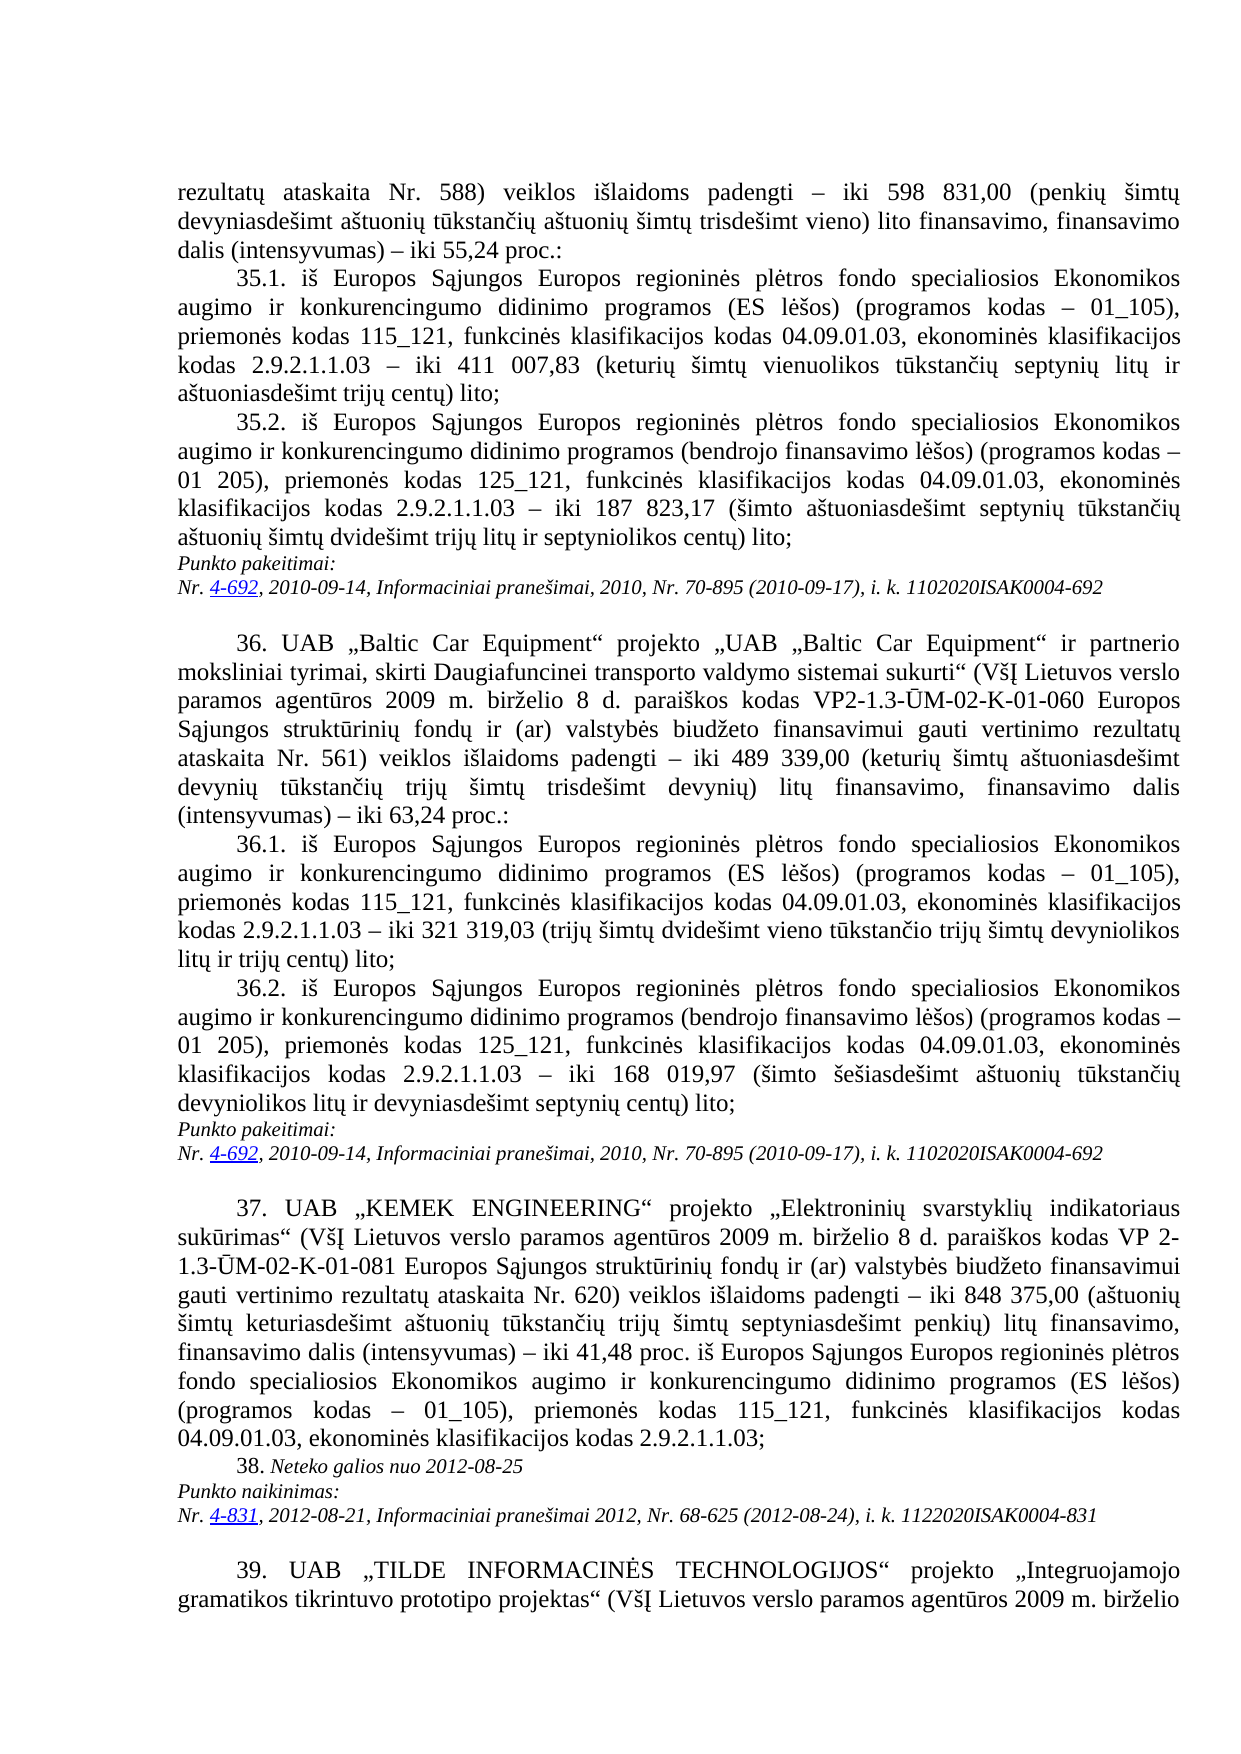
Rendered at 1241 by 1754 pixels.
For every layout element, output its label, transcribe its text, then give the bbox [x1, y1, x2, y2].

text Nr. 4-831, 2012-08-21, Informaciniai pranešimai 2012, Nr. 68-625 (2012-08-24), i. k. 1122020ISAK0004-831 [177, 1503, 1181, 1527]
text 35.2. iš Europos Sąjungos Europos regioninės plėtros fondo specialiosios Ekonomikos augimo ir konkurencingumo didinimo programos (bendrojo finansavimo lėšos) (programos kodas – 01 205), priemonės kodas 125_121, funkcinės klasifikacijos kodas 04.09.01.03, ekonominės klasifikacijos kodas 2.9.2.1.1.03 – iki 187 823,17 (šimto aštuoniasdešimt septynių tūkstančių aštuonių šimtų dvidešimt trijų litų ir septyniolikos centų) lito; [177, 407, 1181, 551]
text 35.1. iš Europos Sąjungos Europos regioninės plėtros fondo specialiosios Ekonomikos augimo ir konkurencingumo didinimo programos (ES lėšos) (programos kodas – 01_105), priemonės kodas 115_121, funkcinės klasifikacijos kodas 04.09.01.03, ekonominės klasifikacijos kodas 2.9.2.1.1.03 – iki 411 007,83 (keturių šimtų vienuolikos tūkstančių septynių litų ir aštuoniasdešimt trijų centų) lito; [177, 263, 1181, 407]
text Punkto pakeitimai: [177, 1117, 1181, 1141]
text Punkto naikinimas: [177, 1478, 1181, 1503]
text rezultatų ataskaita Nr. 588) veiklos išlaidoms padengti – iki 598 831,00 (penkių šimtų devyniasdešimt aštuonių tūkstančių aštuonių šimtų trisdešimt vieno) lito finansavimo, finansavimo dalis (intensyvumas) – iki 55,24 proc.: [177, 177, 1181, 263]
text 36. UAB „Baltic Car Equipment“ projekto „UAB „Baltic Car Equipment“ ir partnerio moksliniai tyrimai, skirti Daugiafuncinei transporto valdymo sistemai sukurti“ (VšĮ Lietuvos verslo paramos agentūros 2009 m. birželio 8 d. paraiškos kodas VP2-1.3-ŪM-02-K-01-060 Europos Sąjungos struktūrinių fondų ir (ar) valstybės biudžeto finansavimui gauti vertinimo rezultatų ataskaita Nr. 561) veiklos išlaidoms padengti – iki 489 339,00 (keturių šimtų aštuoniasdešimt devynių tūkstančių trijų šimtų trisdešimt devynių) litų finansavimo, finansavimo dalis (intensyvumas) – iki 63,24 proc.: [177, 628, 1181, 829]
text 39. UAB „TILDE INFORMACINĖS TECHNOLOGIJOS“ projekto „Integruojamojo gramatikos tikrintuvo prototipo projektas“ (VšĮ Lietuvos verslo paramos agentūros 2009 m. birželio [177, 1555, 1181, 1613]
text 36.1. iš Europos Sąjungos Europos regioninės plėtros fondo specialiosios Ekonomikos augimo ir konkurencingumo didinimo programos (ES lėšos) (programos kodas – 01_105), priemonės kodas 115_121, funkcinės klasifikacijos kodas 04.09.01.03, ekonominės klasifikacijos kodas 2.9.2.1.1.03 – iki 321 319,03 (trijų šimtų dvidešimt vieno tūkstančio trijų šimtų devyniolikos litų ir trijų centų) lito; [177, 829, 1181, 973]
text 36.2. iš Europos Sąjungos Europos regioninės plėtros fondo specialiosios Ekonomikos augimo ir konkurencingumo didinimo programos (bendrojo finansavimo lėšos) (programos kodas – 01 205), priemonės kodas 125_121, funkcinės klasifikacijos kodas 04.09.01.03, ekonominės klasifikacijos kodas 2.9.2.1.1.03 – iki 168 019,97 (šimto šešiasdešimt aštuonių tūkstančių devyniolikos litų ir devyniasdešimt septynių centų) lito; [177, 973, 1181, 1117]
text Nr. 4-692, 2010-09-14, Informaciniai pranešimai, 2010, Nr. 70-895 (2010-09-17), i. k. 1102020ISAK0004-692 [177, 1141, 1181, 1165]
text 38. Neteko galios nuo 2012-08-25 [177, 1452, 1181, 1478]
text Nr. 4-692, 2010-09-14, Informaciniai pranešimai, 2010, Nr. 70-895 (2010-09-17), i. k. 1102020ISAK0004-692 [177, 575, 1181, 599]
text Punkto pakeitimai: [177, 551, 1181, 575]
text 37. UAB „KEMEK ENGINEERING“ projekto „Elektroninių svarstyklių indikatoriaus sukūrimas“ (VšĮ Lietuvos verslo paramos agentūros 2009 m. birželio 8 d. paraiškos kodas VP 2-1.3-ŪM-02-K-01-081 Europos Sąjungos struktūrinių fondų ir (ar) valstybės biudžeto finansavimui gauti vertinimo rezultatų ataskaita Nr. 620) veiklos išlaidoms padengti – iki 848 375,00 (aštuonių šimtų keturiasdešimt aštuonių tūkstančių trijų šimtų septyniasdešimt penkių) litų finansavimo, finansavimo dalis (intensyvumas) – iki 41,48 proc. iš Europos Sąjungos Europos regioninės plėtros fondo specialiosios Ekonomikos augimo ir konkurencingumo didinimo programos (ES lėšos) (programos kodas – 01_105), priemonės kodas 115_121, funkcinės klasifikacijos kodas 04.09.01.03, ekonominės klasifikacijos kodas 2.9.2.1.1.03; [177, 1193, 1181, 1452]
